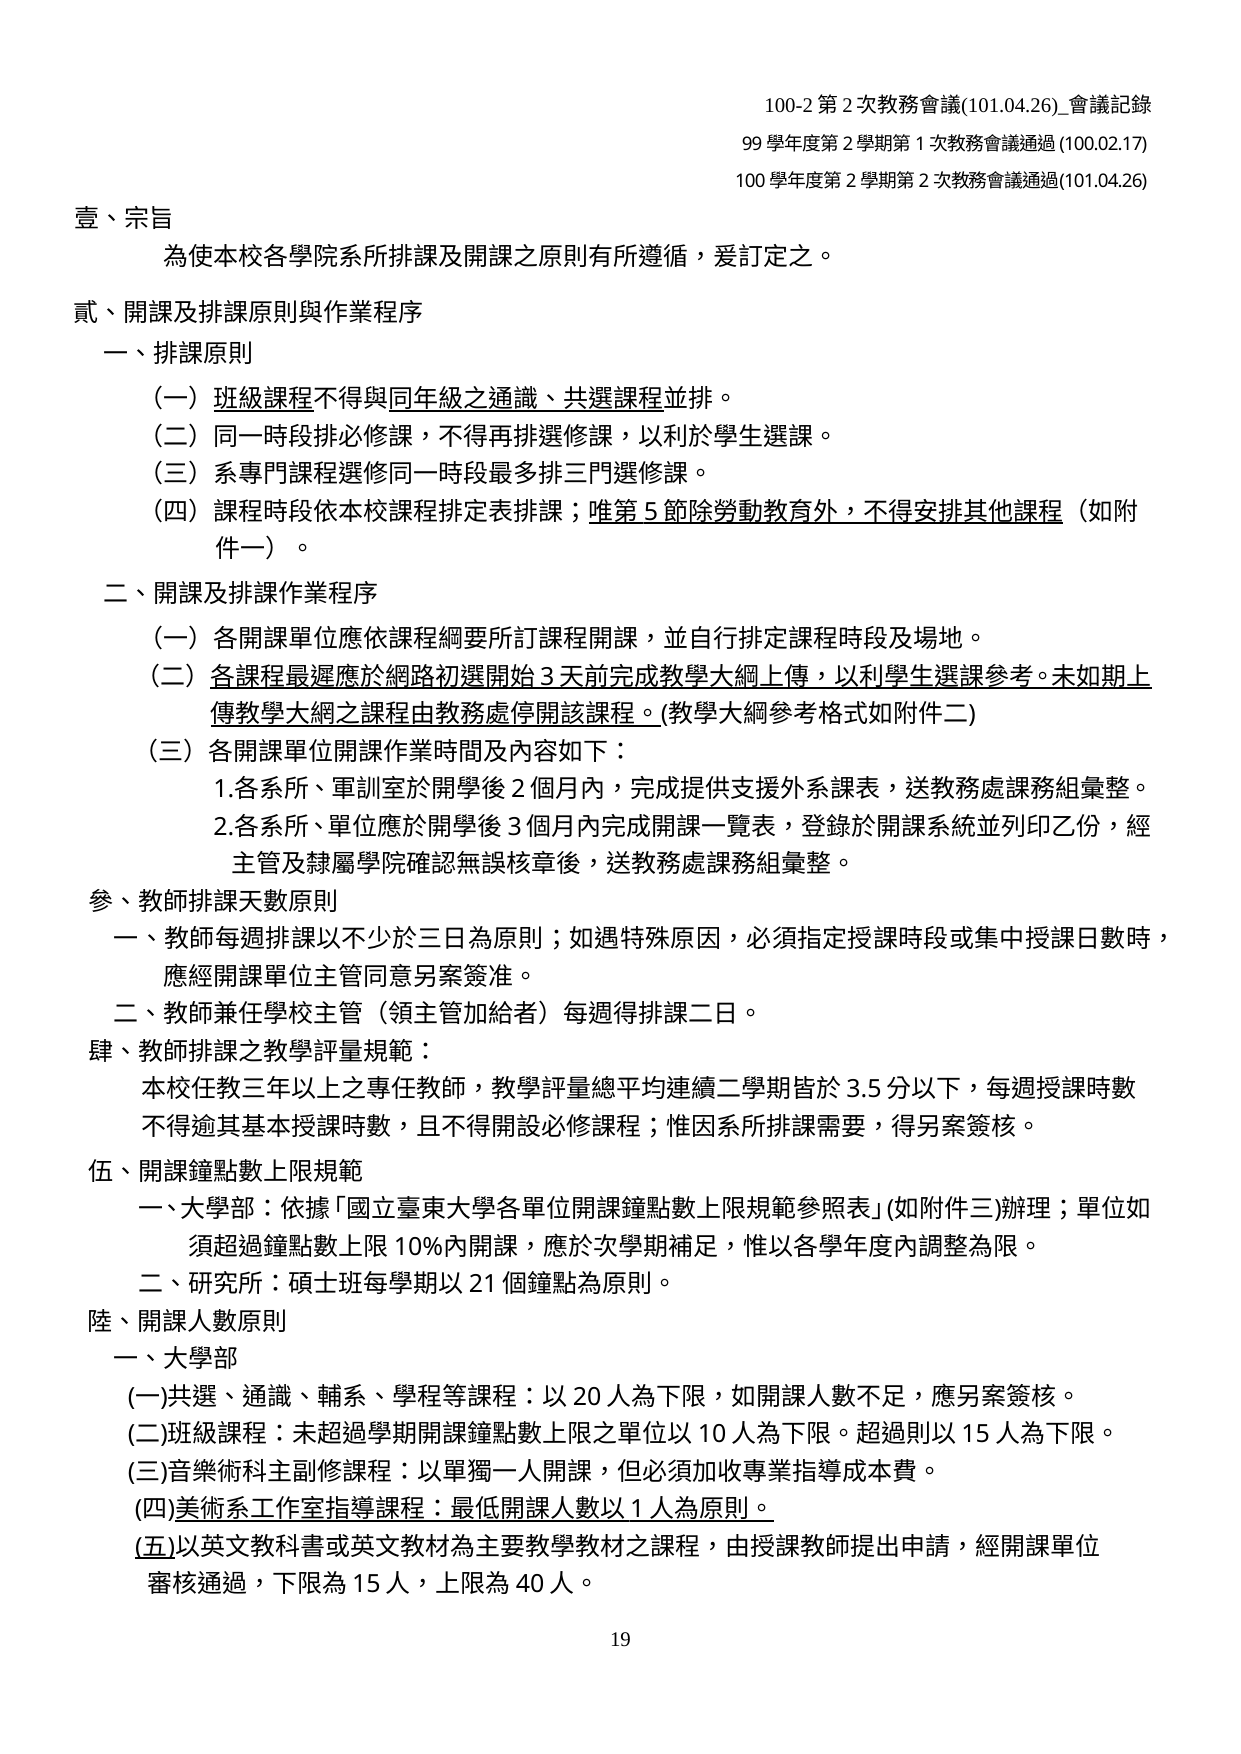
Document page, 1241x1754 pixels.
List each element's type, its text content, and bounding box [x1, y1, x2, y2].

text 99學年度第2學期第1次教務會議通過 (100.02.17) [89, 123, 1148, 161]
text 100學年度第2學期第2次教務會議通過(101.04.26) [89, 161, 1148, 198]
text (二)班級課程：未超過學期開課鐘點數上限之單位以10人為下限。超過則以15人為下限。 [89, 1413, 1158, 1451]
text （三）系專門課程選修同一時段最多排三門選修課。 [89, 453, 1152, 491]
text 肆、教師排課之教學評量規範： [89, 1031, 1152, 1068]
text 為使本校各學院系所排課及開課之原則有所遵循，爰訂定之。 [164, 236, 1152, 273]
text 本校任教三年以上之專任教師，教學評量總平均連續二學期皆於3.5分以下，每週授課時數不得逾其基本授課時數，且不得開設必修課程；惟因系所排課需要，得另案簽核。 [141, 1068, 1152, 1143]
text (四)美術系工作室指導課程：最低開課人數以1人為原則。 [109, 1488, 1158, 1526]
text 二、開課及排課作業程序 [14, 573, 1152, 611]
text 貳、開課及排課原則與作業程序 [14, 292, 1152, 329]
text （三）各開課單位開課作業時間及內容如下： [14, 731, 1152, 768]
text 陸、開課人數原則 [84, 1301, 1152, 1338]
text 二、研究所：碩士班每學期以21個鐘點為原則。 [139, 1263, 1152, 1301]
text 審核通過，下限為15人，上限為40人。 [95, 1563, 1152, 1601]
text (五)以英文教科書或英文教材為主要教學教材之課程，由授課教師提出申請，經開課單位 [109, 1526, 1158, 1563]
text 一、大學部：依據「國立臺東大學各單位開課鐘點數上限規範參照表」(如附件三)辦理；單位如須超過鐘點數上限10%內開課，應於次學期補足，惟以各學年度內調整為限。 [139, 1188, 1152, 1263]
text 一、教師每週排課以不少於三日為原則；如遇特殊原因，必須指定授課時段或集中授課日數時，應經開課單位主管同意另案簽准。 [114, 918, 1152, 993]
text 一、排課原則 [14, 333, 1152, 371]
text 伍、開課鐘點數上限規範 [89, 1151, 1152, 1188]
text 壹、宗旨 [74, 198, 1152, 236]
text （一）班級課程不得與同年級之通識、共選課程並排。 [89, 378, 1152, 416]
text （二）各課程最遲應於網路初選開始3天前完成教學大綱上傳，以利學生選課參考。未如期上傳教學大網之課程由教務處停開該課程。(教學大綱參考格式如附件二) [135, 656, 1152, 731]
text 參、教師排課天數原則 [89, 881, 1152, 918]
text 2.各系所、單位應於開學後3個月內完成開課一覽表，登錄於開課系統並列印乙份，經主管及隸屬學院確認無誤核章後，送教務處課務組彙整。 [213, 806, 1152, 881]
text (一)共選、通識、輔系、學程等課程：以20人為下限，如開課人數不足，應另案簽核。 [89, 1376, 1152, 1413]
text （二）同一時段排必修課，不得再排選修課，以利於學生選課。 [89, 416, 1152, 453]
text (三)音樂術科主副修課程：以單獨一人開課，但必須加收專業指導成本費。 [89, 1451, 1158, 1488]
text 二、教師兼任學校主管（領主管加給者）每週得排課二日。 [114, 993, 1152, 1031]
text 1.各系所、軍訓室於開學後2個月內，完成提供支援外系課表，送教務處課務組彙整。 [213, 768, 1152, 806]
text （四）課程時段依本校課程排定表排課；唯第5節除勞動教育外，不得安排其他課程（如附件一）。 [139, 491, 1152, 566]
text 一、大學部 [114, 1338, 1152, 1376]
text （一）各開課單位應依課程綱要所訂課程開課，並自行排定課程時段及場地。 [89, 618, 1158, 656]
